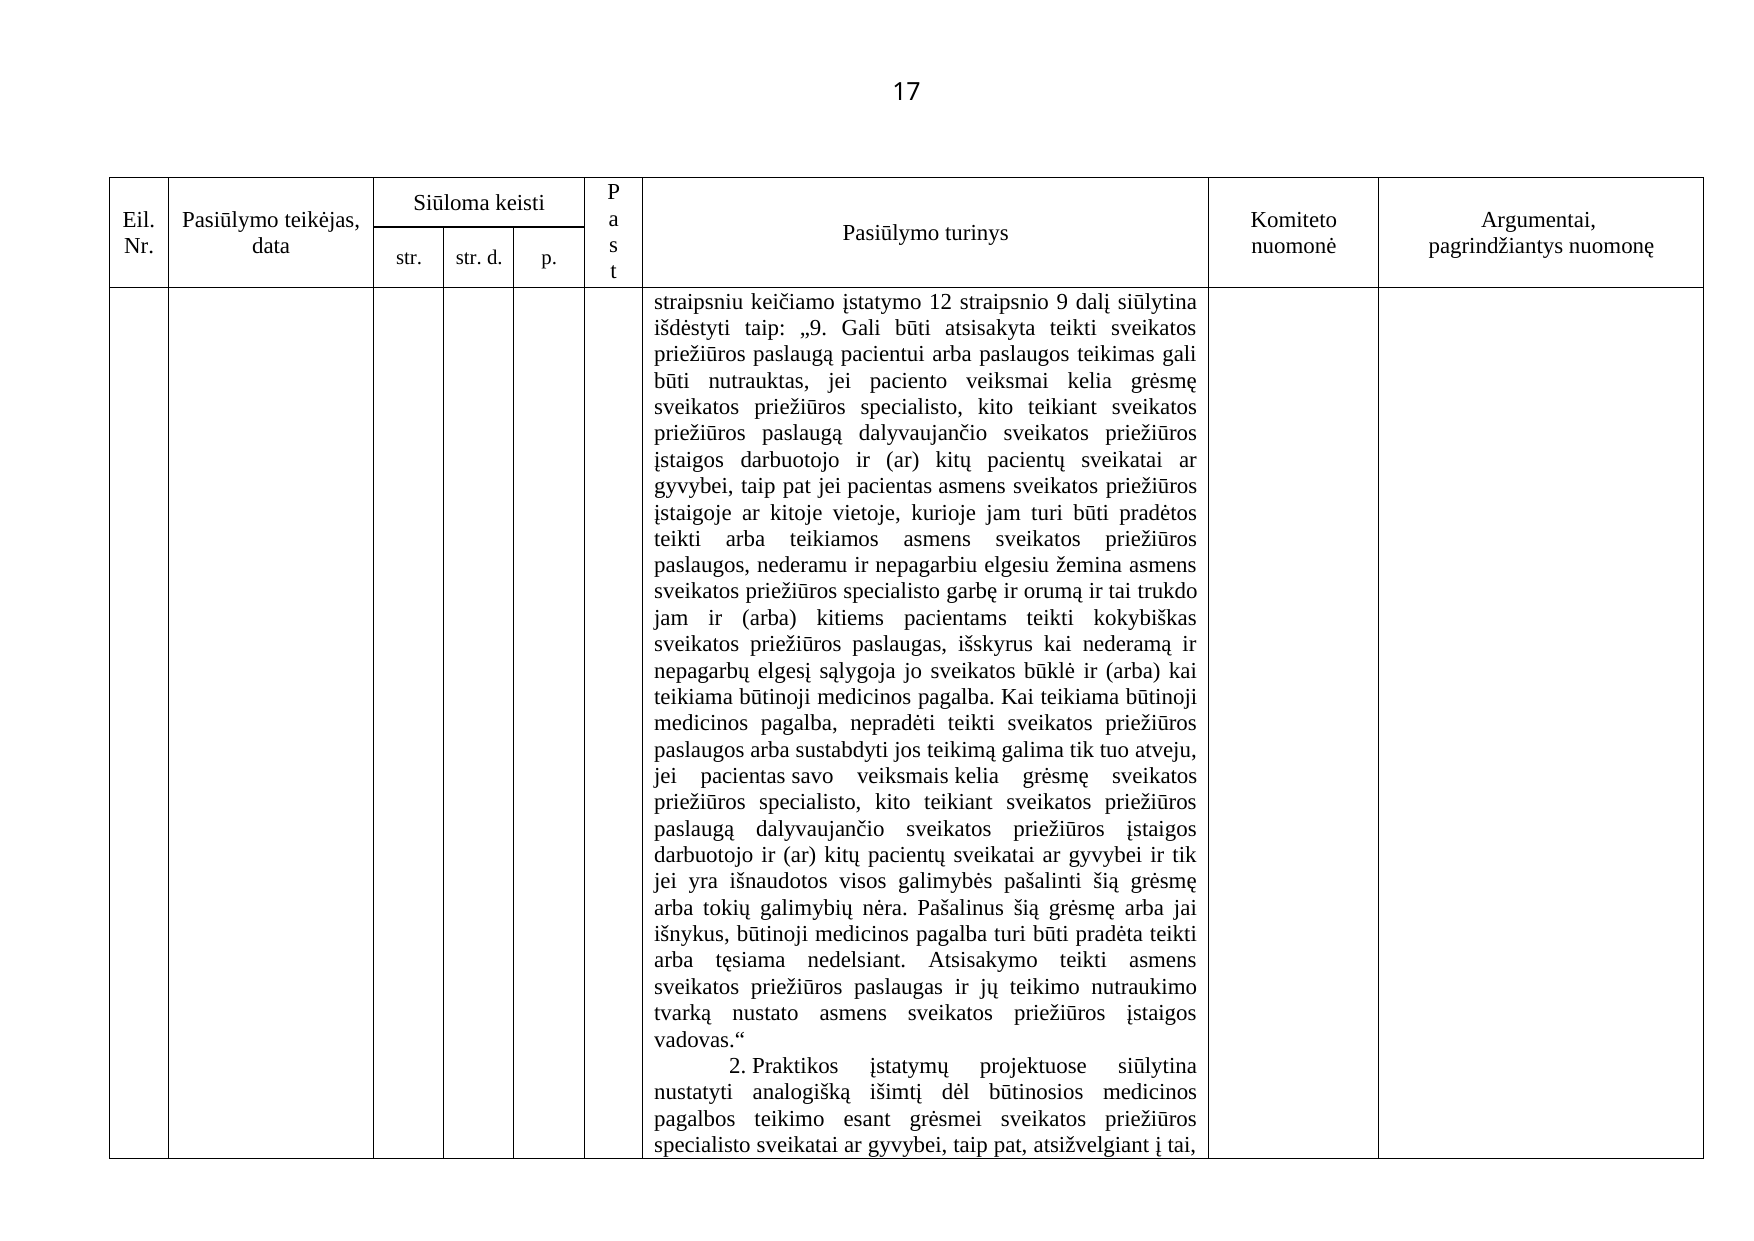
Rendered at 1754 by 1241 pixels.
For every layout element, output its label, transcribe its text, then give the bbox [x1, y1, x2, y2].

table_cell [374, 288, 443, 1157]
table_cell p. [514, 228, 584, 287]
table_cell [585, 288, 642, 1157]
table_cell [1209, 288, 1378, 1157]
table_header Pastabos [585, 178, 642, 287]
table_cell straipsniu keičiamo įstatymo 12 straipsnio 9 dalį siūlytina išdėstyti taip: „9. Gali būti atsisakyta teikti sveikatos priežiūros paslaugą pacientui arba paslaugos teikimas gali būti nutrauktas, jei paciento veiksmai kelia grėsmę sveikatos priežiūros specialisto, kito teikiant sveikatos priežiūros paslaugą dalyvaujančio sveikatos priežiūros įstaigos darbuotojo ir (ar) kitų pacientų sveikatai ar gyvybei, taip pat jei pacientas asmens sveikatos priežiūros įstaigoje ar kitoje vietoje, kurioje jam turi būti pradėtos teikti arba teikiamos asmens sveikatos priežiūros paslaugos, nederamu ir nepagarbiu elgesiu žemina asmens sveikatos priežiūros specialisto garbę ir orumą ir tai trukdo jam ir (arba) kitiems pacientams teikti kokybiškas sveikatos priežiūros paslaugas, išskyrus kai nederamą ir nepagarbų elgesį sąlygoja jo sveikatos būklė ir (arba) kai teikiama būtinoji medicinos pagalba. Kai teikiama būtinoji medicinos pagalba, nepradėti teikti sveikatos priežiūros paslaugos arba sustabdyti jos teikimą galima tik tuo atveju, jei pacientas savo veiksmais kelia grėsmę sveikatos priežiūros specialisto, kito teikiant sveikatos priežiūros paslaugą dalyvaujančio sveikatos priežiūros įstaigos darbuotojo ir (ar) kitų pacientų sveikatai ar gyvybei ir tik jei yra išnaudotos visos galimybės pašalinti šią grėsmę arba tokių galimybių nėra. Pašalinus šią grėsmę arba jai išnykus, būtinoji medicinos pagalba turi būti pradėta teikti arba tęsiama nedelsiant. Atsisakymo teikti asmens sveikatos priežiūros paslaugas ir jų teikimo nutraukimo tvarką nustato asmens sveikatos priežiūros įstaigos vadovas.“ 2. Praktikos įstatymų projektuose siūlytina nustatyti analogišką išimtį dėl būtinosios medicinos pagalbos teikimo esant grėsmei sveikatos priežiūros specialisto sveikatai ar gyvybei, taip pat, atsižvelgiant į tai, [643, 288, 1208, 1157]
table_header Argumentai, pagrindžiantys nuomonę [1379, 178, 1703, 287]
table_header Eil. Nr. [110, 178, 168, 287]
table_header Pasiūlymo teikėjas, data [169, 178, 373, 287]
table_cell [169, 288, 373, 1157]
table_header Komiteto nuomonė [1209, 178, 1378, 287]
table_cell [1379, 288, 1703, 1157]
table_header Pasiūlymo turinys [643, 178, 1208, 287]
table_cell str. [374, 228, 443, 287]
table_cell [514, 288, 584, 1157]
table_cell [110, 288, 168, 1157]
table_cell str. d. [444, 228, 513, 287]
table_cell [444, 288, 513, 1157]
table_header Siūloma keisti [374, 178, 584, 226]
